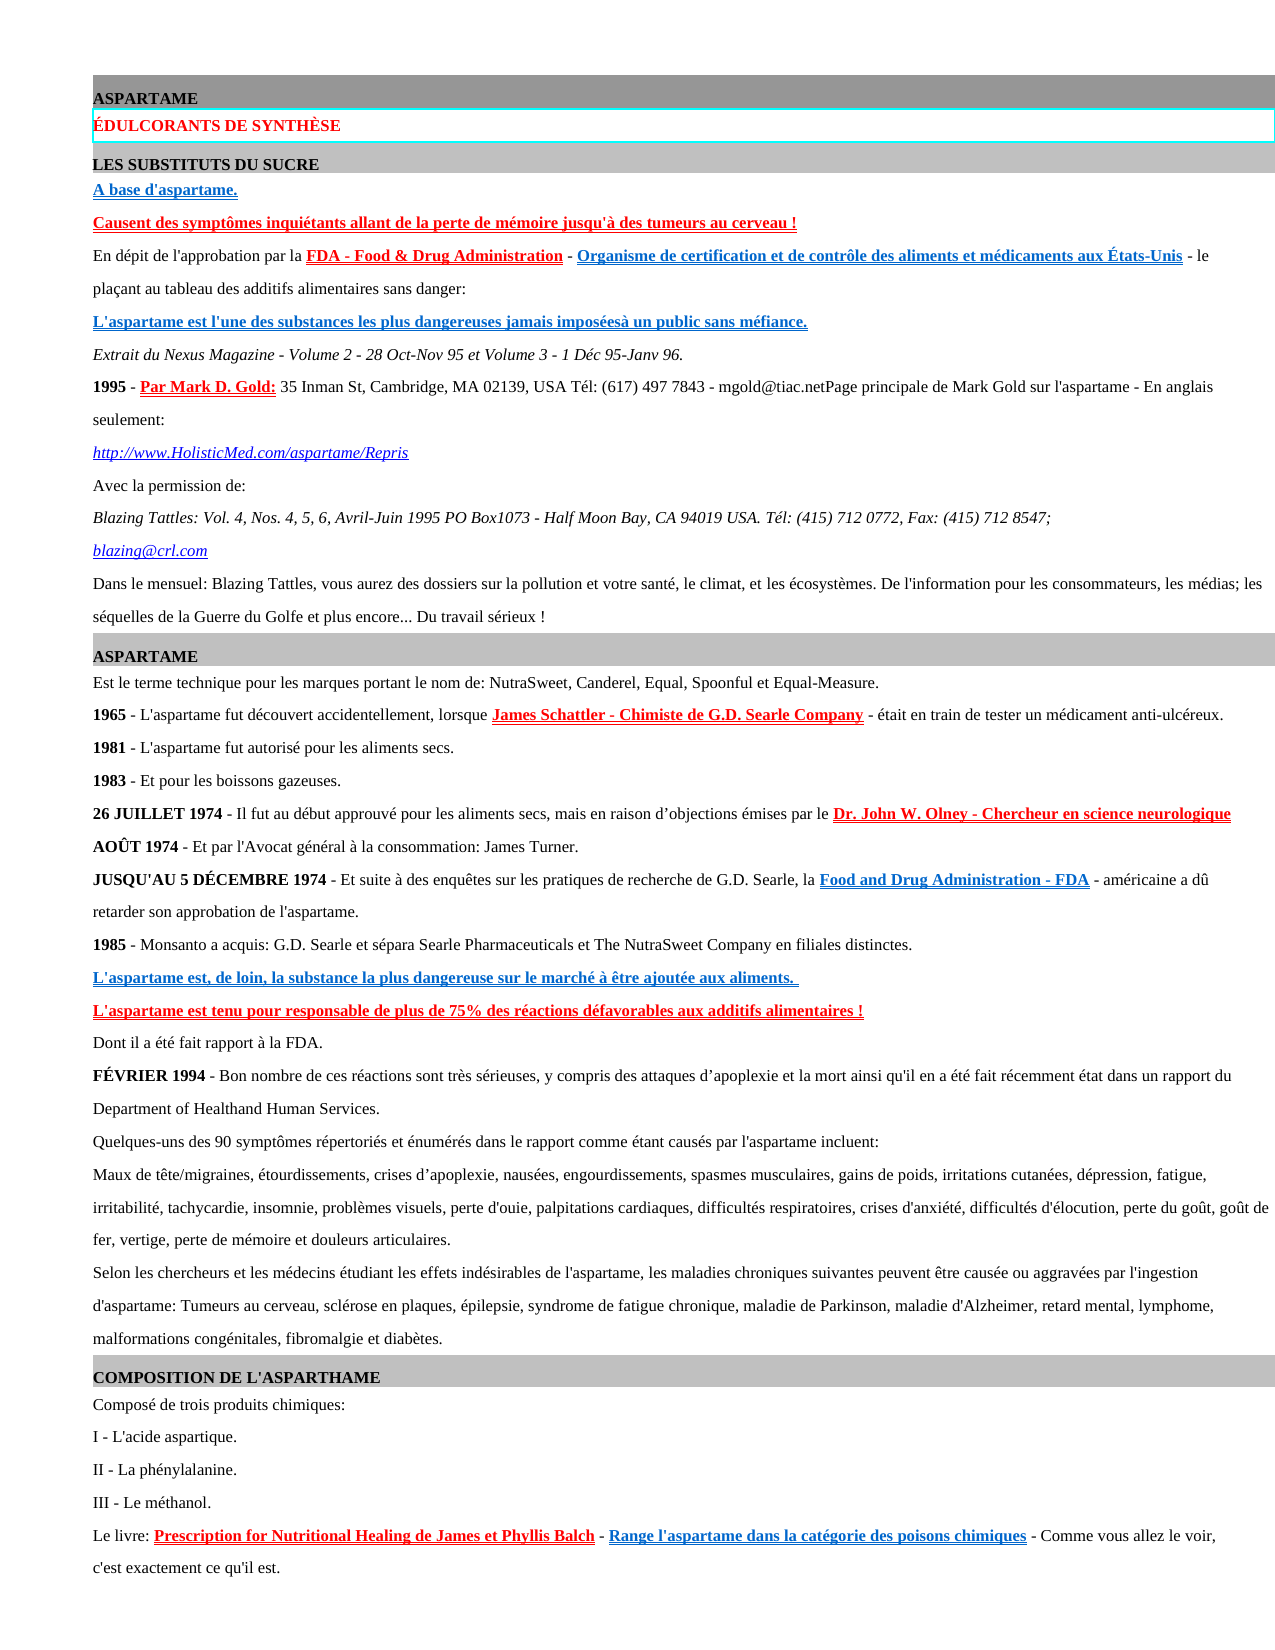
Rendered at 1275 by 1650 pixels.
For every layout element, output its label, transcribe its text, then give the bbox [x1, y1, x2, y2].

table_cell COMPOSITION DE L'ASPARTHAME [93, 1355, 1275, 1387]
table_cell Causent des symptômes inquiétants allant de la perte de mémoire jusqu'à des tumeurs au cerveau ! [93, 206, 1275, 239]
table_cell II - La phénylalanine. [93, 1453, 1275, 1486]
table_cell Dont il a été fait rapport à la FDA. [93, 1027, 1275, 1059]
table_cell L'aspartame est tenu pour responsable de plus de 75% des réactions défavorables aux additifs alimentaires ! [93, 994, 1275, 1027]
table_cell Extrait du Nexus Magazine - Volume 2 - 28 Oct-Nov 95 et Volume 3 - 1 Déc 95-Janv 96. [93, 338, 1275, 370]
table_cell retarder son approbation de l'aspartame. [93, 895, 1275, 928]
table_cell d'aspartame: Tumeurs au cerveau, sclérose en plaques, épilepsie, syndrome de fatigue chronique, maladie de Parkinson, maladie d'Alzheimer, retard mental, lymphome, [93, 1289, 1275, 1322]
table_cell Avec la permission de: [93, 469, 1275, 502]
table_cell fer, vertige, perte de mémoire et douleurs articulaires. [93, 1224, 1275, 1256]
table_cell En dépit de l'approbation par la FDA - Food & Drug Administration - Organisme de certification et de contrôle des aliments et médicaments aux États-Unis - le [93, 239, 1275, 272]
table_cell L'aspartame est l'une des substances les plus dangereuses jamais imposéesà un public sans méfiance. [93, 305, 1275, 337]
table_cell AOÛT 1974 - Et par l'Avocat général à la consommation: James Turner. [93, 830, 1275, 862]
table_cell plaçant au tableau des additifs alimentaires sans danger: [93, 272, 1275, 305]
table_cell malformations congénitales, fibromalgie et diabètes. [93, 1322, 1275, 1355]
table_cell I - L'acide aspartique. [93, 1420, 1275, 1453]
table_cell Le livre: Prescription for Nutritional Healing de James et Phyllis Balch - Range l'aspartame dans la catégorie des poisons chimiques - Comme vous allez le voir, [93, 1519, 1275, 1552]
table_header [914, 75, 1189, 108]
table_cell LES SUBSTITUTS DU SUCRE [93, 143, 1275, 173]
table_cell III - Le méthanol. [93, 1486, 1275, 1519]
table_header [1189, 75, 1275, 108]
table_cell Selon les chercheurs et les médecins étudiant les effets indésirables de l'aspartame, les maladies chroniques suivantes peuvent être causée ou aggravées par l'ingestion [93, 1256, 1275, 1289]
table_cell ÉDULCORANTS DE SYNTHÈSE [94, 110, 1274, 141]
table_cell 1995 - Par Mark D. Gold: 35 Inman St, Cambridge, MA 02139, USA Tél: (617) 497 7843 - mgold@tiac.netPage principale de Mark Gold sur l'aspartame - En anglais [93, 370, 1275, 403]
table_cell JUSQU'AU 5 DÉCEMBRE 1974 - Et suite à des enquêtes sur les pratiques de recherche de G.D. Searle, la Food and Drug Administration - FDA - américaine a dû [93, 863, 1275, 895]
table_cell Department of Healthand Human Services. [93, 1092, 1275, 1125]
table_cell irritabilité, tachycardie, insomnie, problèmes visuels, perte d'ouie, palpitations cardiaques, difficultés respiratoires, crises d'anxiété, difficultés d'élocution, perte du goût, goût de [93, 1191, 1275, 1223]
table_cell blazing@crl.com [93, 534, 1275, 567]
table_cell FÉVRIER 1994 - Bon nombre de ces réactions sont très sérieuses, y compris des attaques d’apoplexie et la mort ainsi qu'il en a été fait récemment état dans un rapport du [93, 1059, 1275, 1092]
table_cell séquelles de la Guerre du Golfe et plus encore... Du travail sérieux ! [93, 600, 1275, 633]
table_cell Maux de tête/migraines, étourdissements, crises d’apoplexie, nausées, engourdissements, spasmes musculaires, gains de poids, irritations cutanées, dépression, fatigue, [93, 1158, 1275, 1191]
table_cell Dans le mensuel: Blazing Tattles, vous aurez des dossiers sur la pollution et votre santé, le climat, et les écosystèmes. De l'information pour les consommateurs, les médias; les [93, 567, 1275, 600]
table_cell A base d'aspartame. [93, 174, 1275, 206]
table_header ASPARTAME [93, 75, 639, 108]
table_cell 1965 - L'aspartame fut découvert accidentellement, lorsque James Schattler - Chimiste de G.D. Searle Company - était en train de tester un médicament anti-ulcéreux. [93, 699, 1275, 731]
table_cell 1981 - L'aspartame fut autorisé pour les aliments secs. [93, 731, 1275, 764]
table_cell ASPARTAME [93, 633, 1275, 666]
table_cell 26 JUILLET 1974 - Il fut au début approuvé pour les aliments secs, mais en raison d’objections émises par le Dr. John W. Olney - Chercheur en science neurologique [93, 797, 1275, 830]
table_header [639, 75, 914, 108]
table_cell Est le terme technique pour les marques portant le nom de: NutraSweet, Canderel, Equal, Spoonful et Equal-Measure. [93, 666, 1275, 698]
table_cell 1983 - Et pour les boissons gazeuses. [93, 764, 1275, 797]
table_cell Composé de trois produits chimiques: [93, 1388, 1275, 1420]
table_cell seulement: [93, 403, 1275, 436]
table_cell Blazing Tattles: Vol. 4, Nos. 4, 5, 6, Avril-Juin 1995 PO Box1073 - Half Moon Bay, CA 94019 USA. Tél: (415) 712 0772, Fax: (415) 712 8547; [93, 502, 1275, 534]
table_cell L'aspartame est, de loin, la substance la plus dangereuse sur le marché à être ajoutée aux aliments. [93, 961, 1275, 994]
table_cell 1985 - Monsanto a acquis: G.D. Searle et sépara Searle Pharmaceuticals et The NutraSweet Company en filiales distinctes. [93, 928, 1275, 961]
table_cell http://www.HolisticMed.com/aspartame/Repris [93, 436, 1275, 469]
table_cell Quelques-uns des 90 symptômes répertoriés et énumérés dans le rapport comme étant causés par l'aspartame incluent: [93, 1125, 1275, 1158]
table_cell c'est exactement ce qu'il est. [93, 1552, 1275, 1584]
